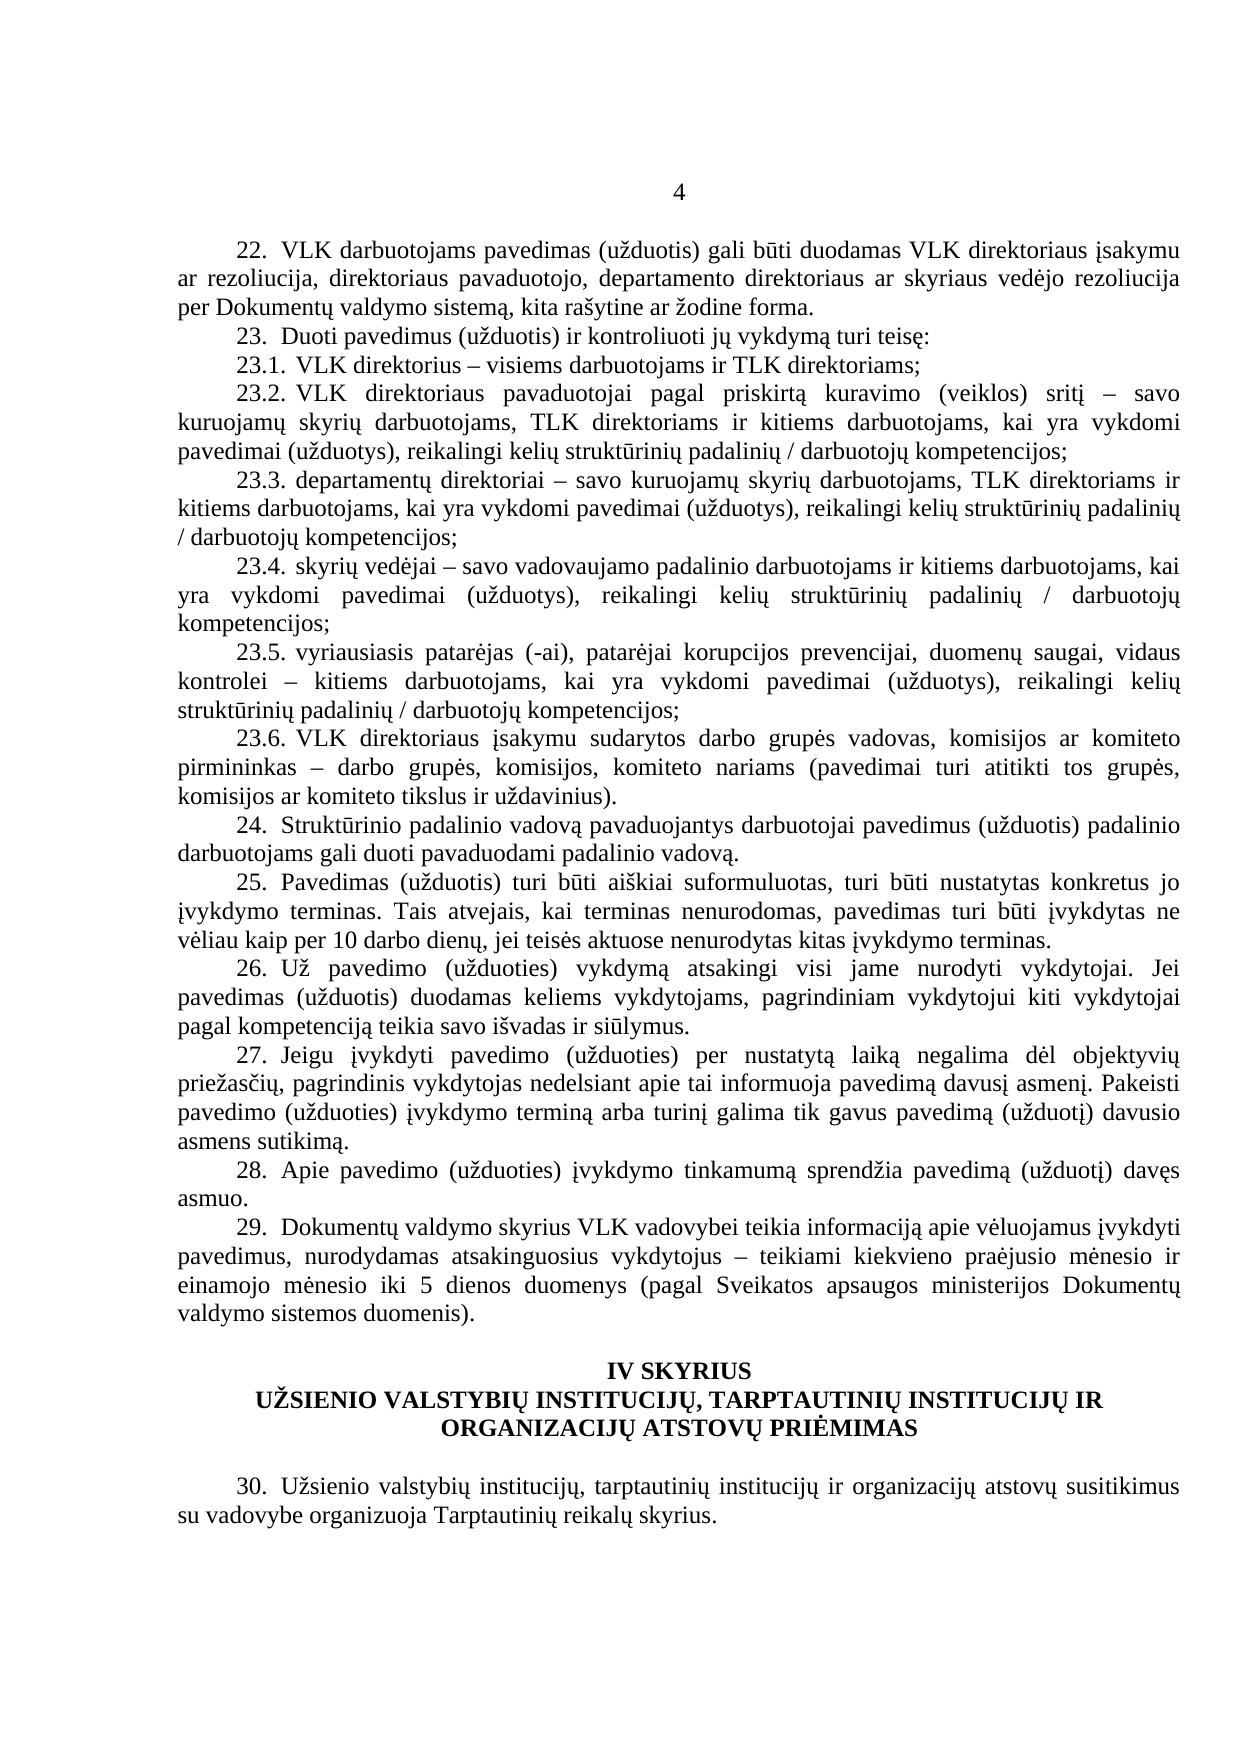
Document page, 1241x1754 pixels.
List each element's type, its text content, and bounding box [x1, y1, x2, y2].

text 29. Dokumentų valdymo skyrius VLK vadovybei teikia informaciją apie vėluojamus įvykdyti pavedimus, nurodydamas atsakinguosius vykdytojus – teikiami kiekvieno praėjusio mėnesio ir einamojo mėnesio iki 5 dienos duomenys (pagal Sveikatos apsaugos ministerijos Dokumentų valdymo sistemos duomenis). [177, 1212, 1181, 1327]
text 23.6. VLK direktoriaus įsakymu sudarytos darbo grupės vadovas, komisijos ar komiteto pirmininkas – darbo grupės, komisijos, komiteto nariams (pavedimai turi atitikti tos grupės, komisijos ar komiteto tikslus ir uždavinius). [177, 723, 1181, 810]
text 23.2. VLK direktoriaus pavaduotojai pagal priskirtą kuravimo (veiklos) sritį – savo kuruojamų skyrių darbuotojams, TLK direktoriams ir kitiems darbuotojams, kai yra vykdomi pavedimai (užduotys), reikalingi kelių struktūrinių padalinių / darbuotojų kompetencijos; [177, 378, 1181, 465]
text 23.5. vyriausiasis patarėjas (-ai), patarėjai korupcijos prevencijai, duomenų saugai, vidaus kontrolei – kitiems darbuotojams, kai yra vykdomi pavedimai (užduotys), reikalingi kelių struktūrinių padalinių / darbuotojų kompetencijos; [177, 637, 1181, 723]
text 30. Užsienio valstybių institucijų, tarptautinių institucijų ir organizacijų atstovų susitikimus su vadovybe organizuoja Tarptautinių reikalų skyrius. [177, 1471, 1181, 1528]
text 23.3. departamentų direktoriai – savo kuruojamų skyrių darbuotojams, TLK direktoriams ir kitiems darbuotojams, kai yra vykdomi pavedimai (užduotys), reikalingi kelių struktūrinių padalinių / darbuotojų kompetencijos; [177, 465, 1181, 551]
text 23.1. VLK direktorius – visiems darbuotojams ir TLK direktoriams; [177, 350, 1181, 378]
text IV SKYRIUS [177, 1356, 1181, 1385]
text 22. VLK darbuotojams pavedimas (užduotis) gali būti duodamas VLK direktoriaus įsakymu ar rezoliucija, direktoriaus pavaduotojo, departamento direktoriaus ar skyriaus vedėjo rezoliucija per Dokumentų valdymo sistemą, kita rašytine ar žodine forma. [177, 235, 1181, 321]
text 26. Už pavedimo (užduoties) vykdymą atsakingi visi jame nurodyti vykdytojai. Jei pavedimas (užduotis) duodamas keliems vykdytojams, pagrindiniam vykdytojui kiti vykdytojai pagal kompetenciją teikia savo išvadas ir siūlymus. [177, 953, 1181, 1040]
text 23.4. skyrių vedėjai – savo vadovaujamo padalinio darbuotojams ir kitiems darbuotojams, kai yra vykdomi pavedimai (užduotys), reikalingi kelių struktūrinių padalinių / darbuotojų kompetencijos; [177, 551, 1181, 637]
text UŽSIENIO VALSTYBIŲ INSTITUCIJŲ, TARPTAUTINIŲ INSTITUCIJŲ IR ORGANIZACIJŲ ATSTOVŲ PRIĖMIMAS [177, 1385, 1181, 1442]
text 24. Struktūrinio padalinio vadovą pavaduojantys darbuotojai pavedimus (užduotis) padalinio darbuotojams gali duoti pavaduodami padalinio vadovą. [177, 810, 1181, 867]
text 23. Duoti pavedimus (užduotis) ir kontroliuoti jų vykdymą turi teisę: [177, 321, 1181, 350]
text 25. Pavedimas (užduotis) turi būti aiškiai suformuluotas, turi būti nustatytas konkretus jo įvykdymo terminas. Tais atvejais, kai terminas nenurodomas, pavedimas turi būti įvykdytas ne vėliau kaip per 10 darbo dienų, jei teisės aktuose nenurodytas kitas įvykdymo terminas. [177, 867, 1181, 953]
text 28. Apie pavedimo (užduoties) įvykdymo tinkamumą sprendžia pavedimą (užduotį) davęs asmuo. [177, 1155, 1181, 1212]
text 27. Jeigu įvykdyti pavedimo (užduoties) per nustatytą laiką negalima dėl objektyvių priežasčių, pagrindinis vykdytojas nedelsiant apie tai informuoja pavedimą davusį asmenį. Pakeisti pavedimo (užduoties) įvykdymo terminą arba turinį galima tik gavus pavedimą (užduotį) davusio asmens sutikimą. [177, 1040, 1181, 1155]
